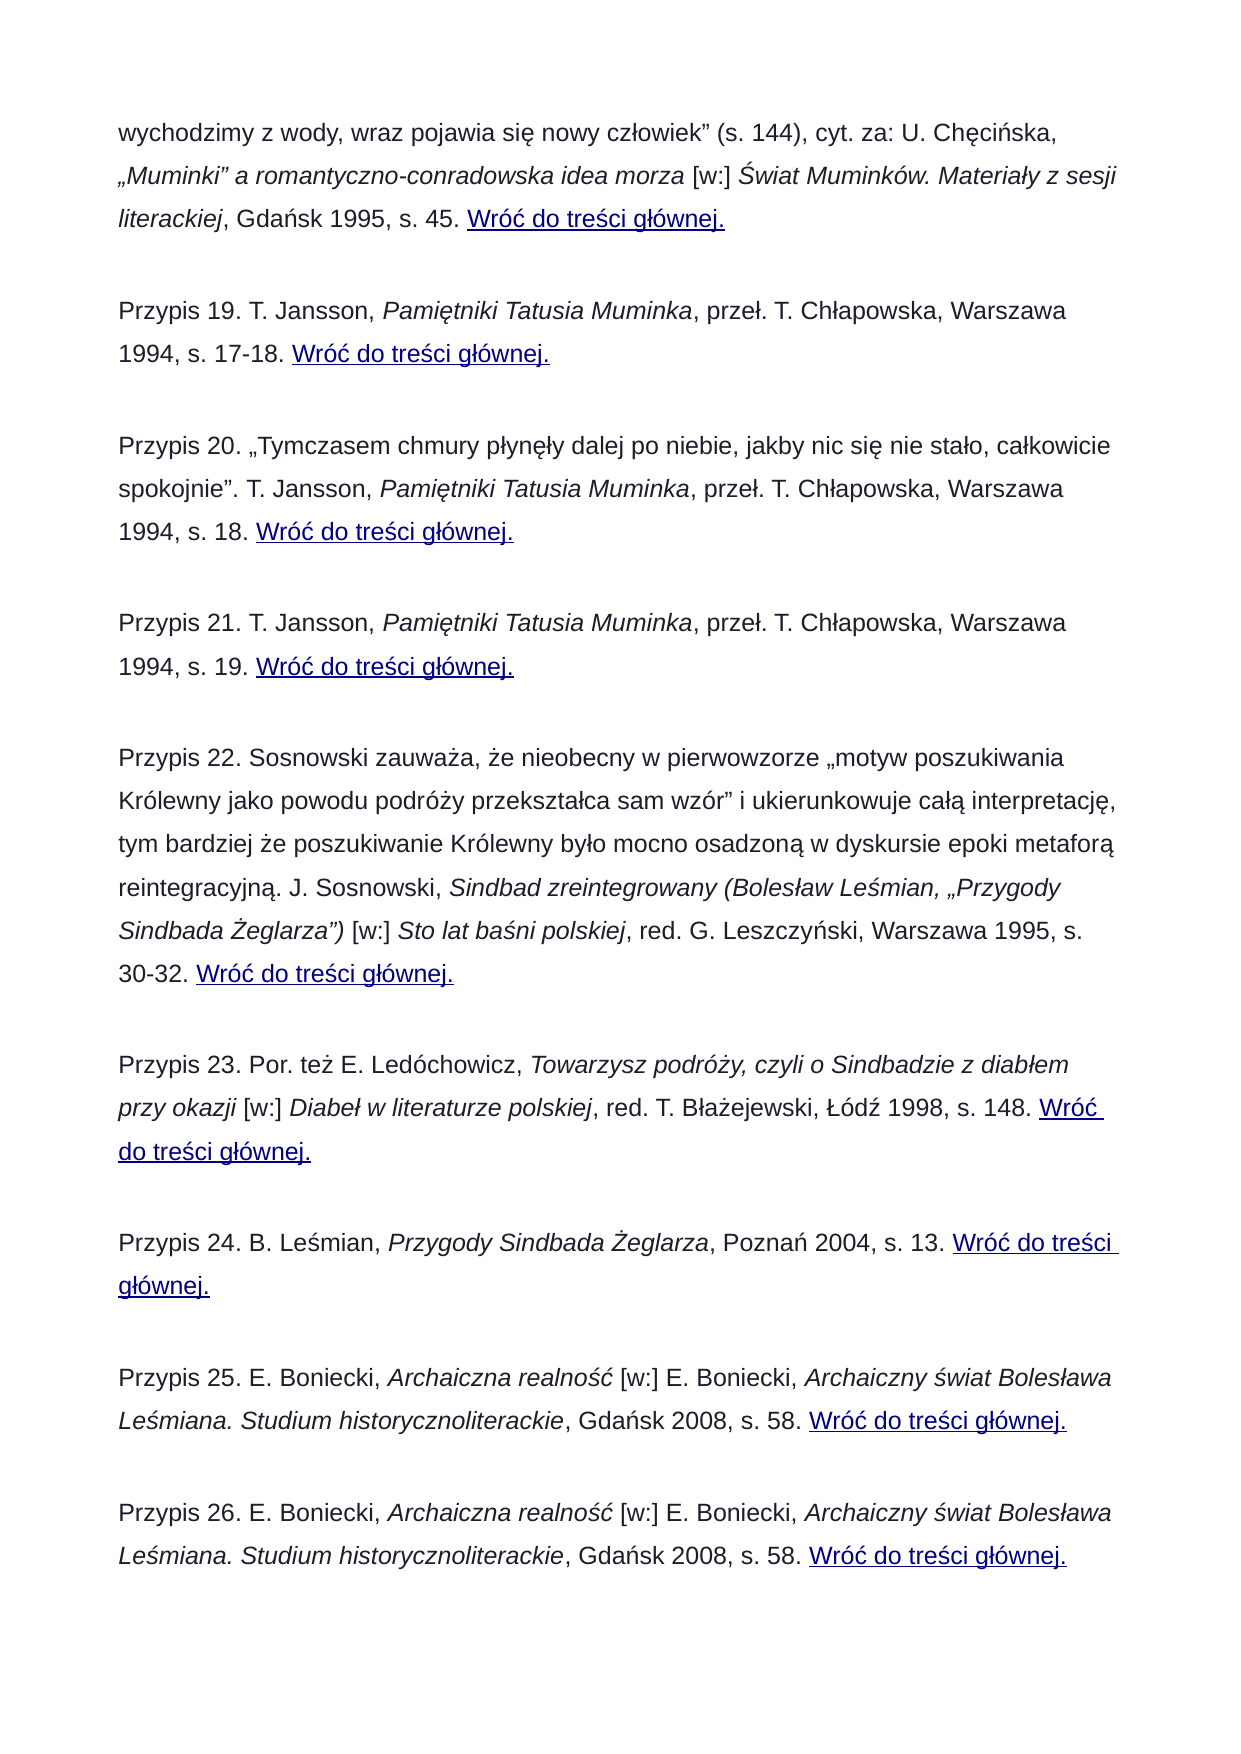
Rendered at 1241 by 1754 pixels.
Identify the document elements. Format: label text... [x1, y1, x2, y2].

text Przypis 19. T. Jansson, Pamiętniki Tatusia Muminka, przeł. T. Chłapowska, Warszawa 1994, s. 17-18. Wróć do treści głównej. [118, 296, 1122, 368]
text Przypis 23. Por. też E. Ledóchowicz, Towarzysz podróży, czyli o Sindbadzie z diabłem przy okazji [w:] Diabeł w literaturze polskiej, red. T. Błażejewski, Łódź 1998, s. 148. Wróć do treści głównej. [118, 1050, 1122, 1165]
text Przypis 26. E. Boniecki, Archaiczna realność [w:] E. Boniecki, Archaiczny świat Bolesława Leśmiana. Studium historycznoliterackie, Gdańsk 2008, s. 58. Wróć do treści głównej. [118, 1497, 1122, 1569]
text Przypis 25. E. Boniecki, Archaiczna realność [w:] E. Boniecki, Archaiczny świat Bolesława Leśmiana. Studium historycznoliterackie, Gdańsk 2008, s. 58. Wróć do treści głównej. [118, 1363, 1122, 1435]
text Przypis 22. Sosnowski zauważa, że nieobecny w pierwowzorze „motyw poszukiwania Królewny jako powodu podróży przekształca sam wzór” i ukierunkowuje całą interpretację, tym bardziej że poszukiwanie Królewny było mocno osadzoną w dyskursie epoki metaforą reintegracyjną. J. Sosnowski, Sindbad zreintegrowany (Bolesław Leśmian, „Przygody Sindbada Żeglarza”) [w:] Sto lat baśni polskiej, red. G. Leszczyński, Warszawa 1995, s. 30-32. Wróć do treści głównej. [118, 743, 1122, 987]
text Przypis 20. „Tymczasem chmury płynęły dalej po niebie, jakby nic się nie stało, całkowicie spokojnie”. T. Jansson, Pamiętniki Tatusia Muminka, przeł. T. Chłapowska, Warszawa 1994, s. 18. Wróć do treści głównej. [118, 431, 1122, 546]
text Przypis 24. B. Leśmian, Przygody Sindbada Żeglarza, Poznań 2004, s. 13. Wróć do treści głównej. [118, 1228, 1122, 1300]
text wychodzimy z wody, wraz pojawia się nowy człowiek” (s. 144), cyt. za: U. Chęcińska, „Muminki” a romantyczno-conradowska idea morza [w:] Świat Muminków. Materiały z sesji literackiej, Gdańsk 1995, s. 45. Wróć do treści głównej. [118, 118, 1122, 233]
text Przypis 21. T. Jansson, Pamiętniki Tatusia Muminka, przeł. T. Chłapowska, Warszawa 1994, s. 19. Wróć do treści głównej. [118, 608, 1122, 680]
